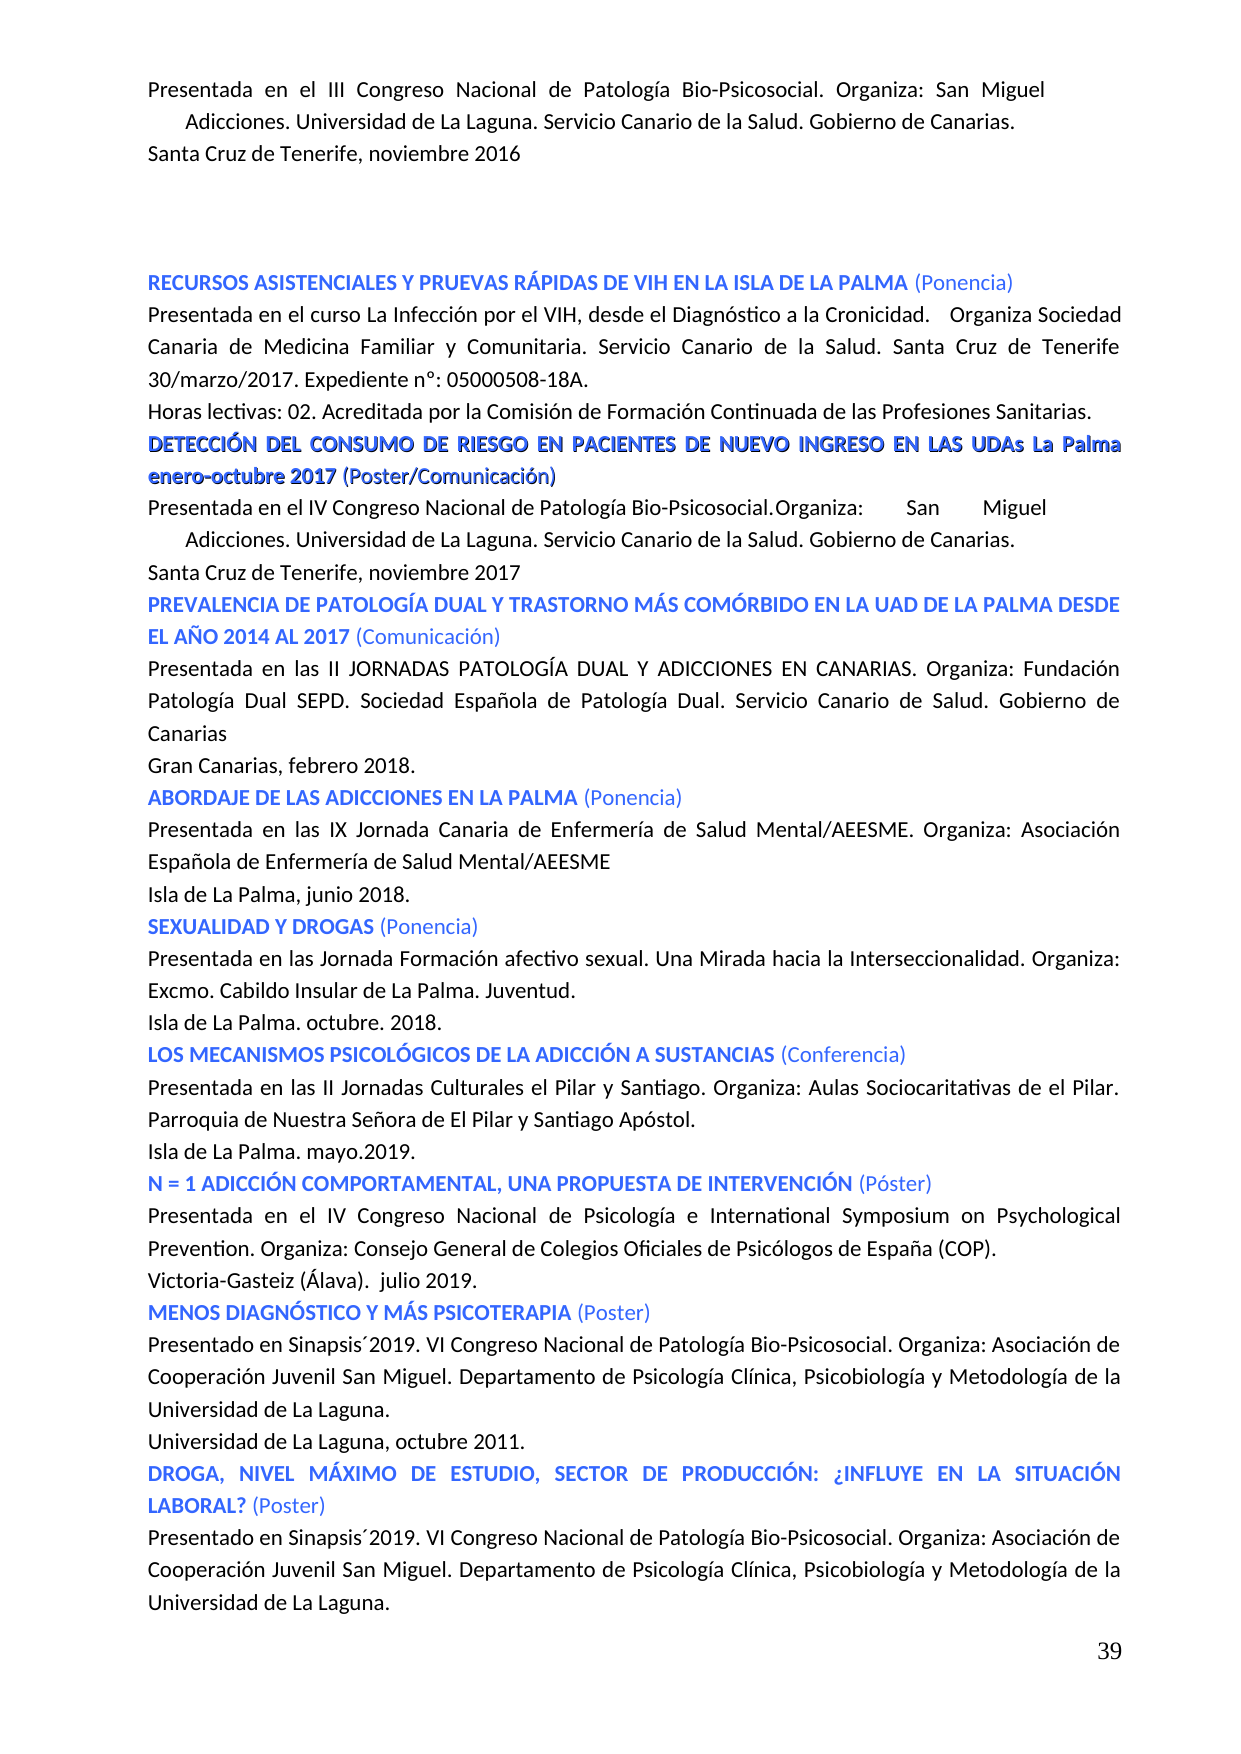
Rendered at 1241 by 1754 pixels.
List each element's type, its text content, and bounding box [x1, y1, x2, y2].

text SEXUALIDAD Y DROGAS (Ponencia) [148, 912, 1122, 940]
text Presentada en el curso La Infección por el VIH, desde el Diagnóstico a la Cronicidad. Organiza Sociedad Canaria de Medicina Familiar y Comunitaria. Servicio Canario de la Salud. Santa Cruz de Tenerife 30/marzo/2017. Expediente nº: 05000508-18A. [148, 300, 1122, 393]
text Presentada en las Jornada Formación afectivo sexual. Una Mirada hacia la Interseccionalidad. Organiza: Excmo. Cabildo Insular de La Palma. Juventud. [148, 944, 1122, 1004]
text Santa Cruz de Tenerife, noviembre 2016 [148, 139, 1047, 167]
text Gran Canarias, febrero 2018. [110, 751, 1047, 779]
text Presentada en las II Jornadas Culturales el Pilar y Santiago. Organiza: Aulas Sociocaritativas de el Pilar. Parroquia de Nuestra Señora de El Pilar y Santiago Apóstol. [148, 1073, 1122, 1133]
text N = 1 ADICCIÓN COMPORTAMENTAL, UNA PROPUESTA DE INTERVENCIÓN (Póster) [148, 1169, 1122, 1197]
text ABORDAJE DE LAS ADICCIONES EN LA PALMA (Ponencia) [148, 783, 1122, 811]
text DETECCIÓN DEL CONSUMO DE RIESGO EN PACIENTES DE NUEVO INGRESO EN LAS UDAs La Palma enero-octubre 2017 (Poster/Comunicación) [148, 429, 1122, 489]
text Isla de La Palma. octubre. 2018. [110, 1008, 1047, 1036]
text Isla de La Palma. mayo.2019. [110, 1137, 1047, 1165]
text Universidad de La Laguna, octubre 2011. [110, 1427, 1047, 1455]
text Victoria-Gasteiz (Álava). julio 2019. [110, 1266, 1047, 1294]
text Isla de La Palma, junio 2018. [110, 880, 1047, 908]
text Horas lectivas: 02. Acreditada por la Comisión de Formación Continuada de las Profesiones Sanitarias. [148, 397, 1122, 425]
text LOS MECANISMOS PSICOLÓGICOS DE LA ADICCIÓN A SUSTANCIAS (Conferencia) [148, 1041, 1122, 1069]
text Presentada en el IV Congreso Nacional de Patología Bio-Psicosocial. Organiza: San Miguel Adicciones. Universidad de La Laguna. Servicio Canario de la Salud. Gobierno de Canarias. [148, 493, 1047, 554]
text Presentado en Sinapsis´2019. VI Congreso Nacional de Patología Bio-Psicosocial. Organiza: Asociación de Cooperación Juvenil San Miguel. Departamento de Psicología Clínica, Psicobiología y Metodología de la Universidad de La Laguna. [148, 1330, 1122, 1423]
text RECURSOS ASISTENCIALES Y PRUEVAS RÁPIDAS DE VIH EN LA ISLA DE LA PALMA (Ponencia) [148, 268, 1122, 296]
text Presentada en el III Congreso Nacional de Patología Bio-Psicosocial. Organiza: San Miguel Adicciones. Universidad de La Laguna. Servicio Canario de la Salud. Gobierno de Canarias. [148, 75, 1047, 135]
text Presentada en las IX Jornada Canaria de Enfermería de Salud Mental/AEESME. Organiza: Asociación Española de Enfermería de Salud Mental/AEESME [148, 815, 1122, 876]
text Presentado en Sinapsis´2019. VI Congreso Nacional de Patología Bio-Psicosocial. Organiza: Asociación de Cooperación Juvenil San Miguel. Departamento de Psicología Clínica, Psicobiología y Metodología de la Universidad de La Laguna. [148, 1523, 1122, 1616]
text Santa Cruz de Tenerife, noviembre 2017 [148, 558, 1047, 586]
text PREVALENCIA DE PATOLOGÍA DUAL Y TRASTORNO MÁS COMÓRBIDO EN LA UAD DE LA PALMA DESDE EL AÑO 2014 AL 2017 (Comunicación) [148, 590, 1122, 650]
text DROGA, NIVEL MÁXIMO DE ESTUDIO, SECTOR DE PRODUCCIÓN: ¿INFLUYE EN LA SITUACIÓN LABORAL? (Poster) [148, 1459, 1122, 1519]
text MENOS DIAGNÓSTICO Y MÁS PSICOTERAPIA (Poster) [148, 1298, 1122, 1326]
text Presentada en las II JORNADAS PATOLOGÍA DUAL Y ADICCIONES EN CANARIAS. Organiza: Fundación Patología Dual SEPD. Sociedad Española de Patología Dual. Servicio Canario de Salud. Gobierno de Canarias [148, 654, 1122, 747]
text Presentada en el IV Congreso Nacional de Psicología e International Symposium on Psychological Prevention. Organiza: Consejo General de Colegios Oficiales de Psicólogos de España (COP). [148, 1202, 1122, 1262]
